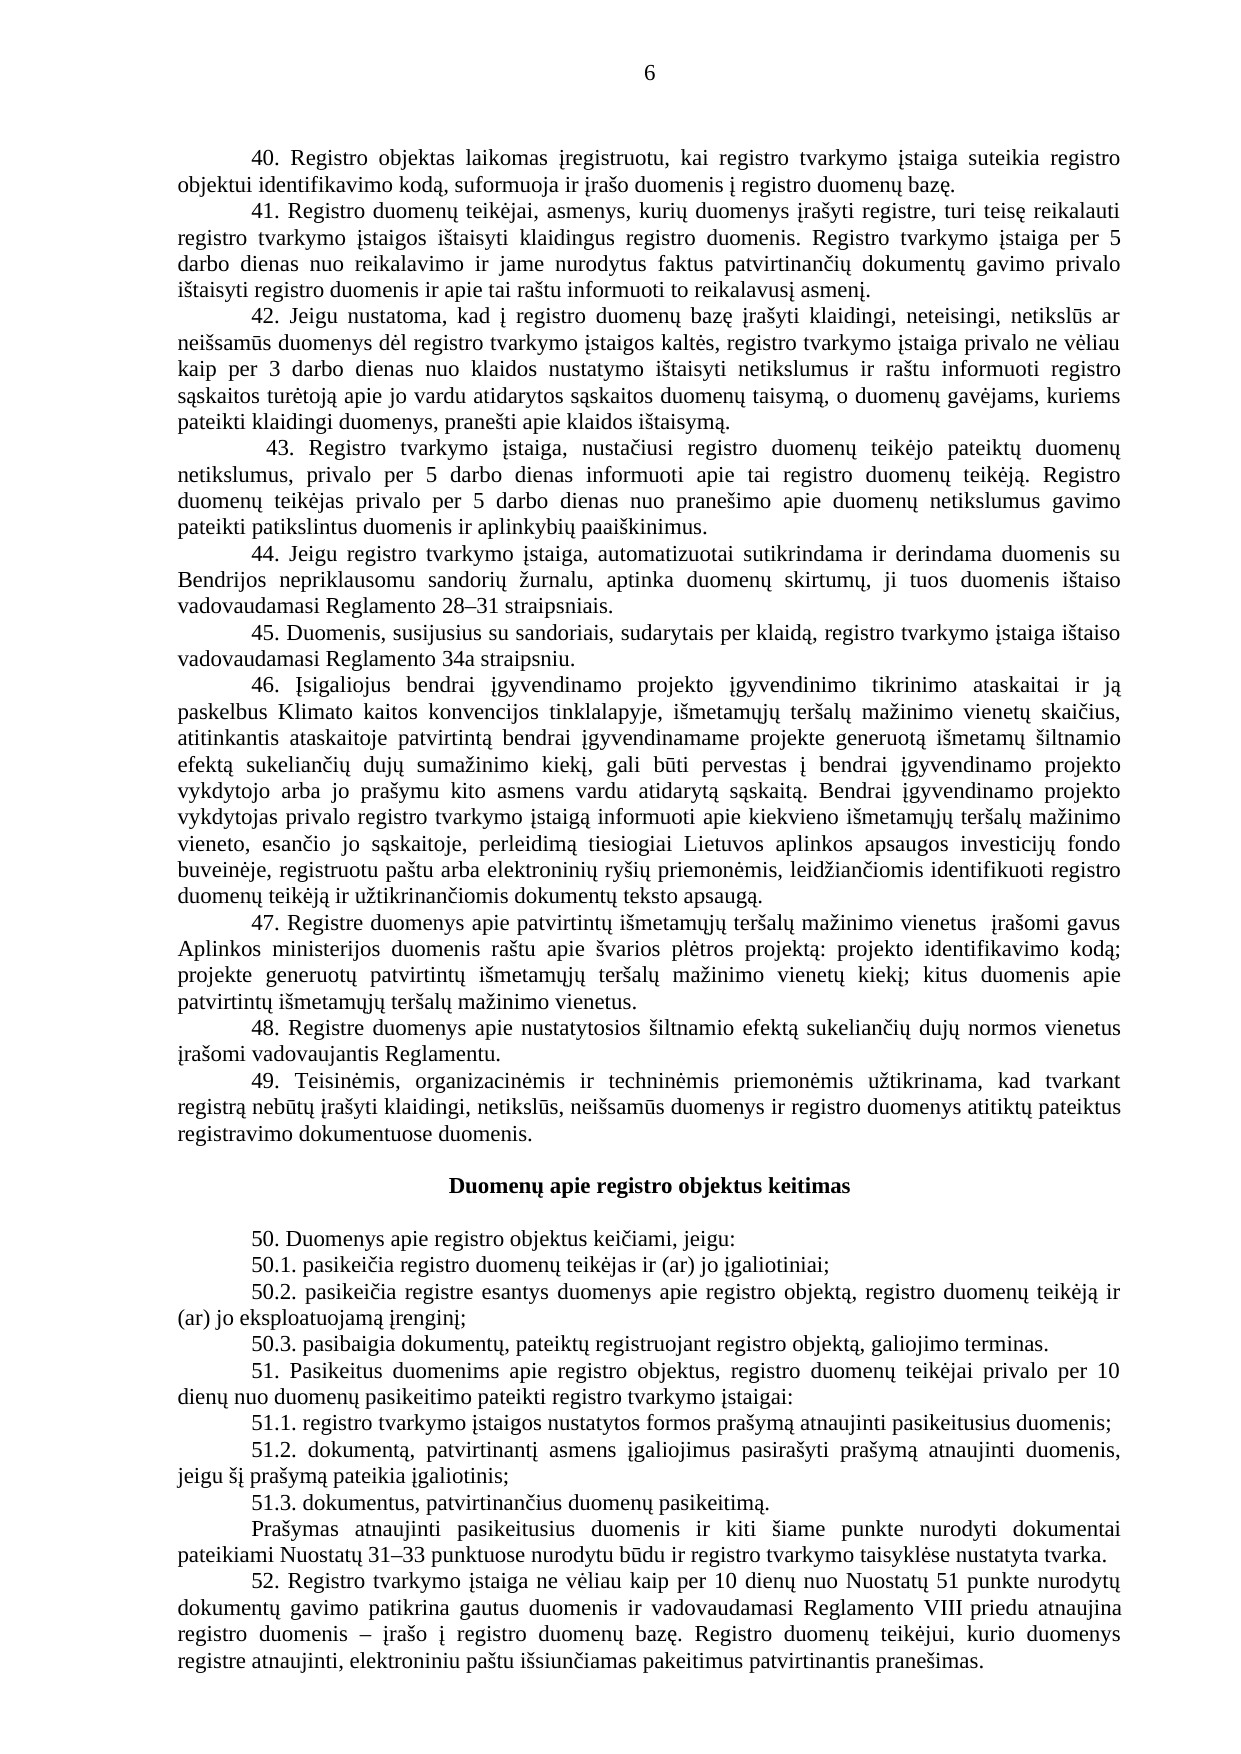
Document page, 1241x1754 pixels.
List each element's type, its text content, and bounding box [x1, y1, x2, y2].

text 51.2. dokumentą, patvirtinantį asmens įgaliojimus pasirašyti prašymą atnaujinti duomenis, jeigu šį prašymą pateikia įgaliotinis; [177, 1436, 1122, 1488]
text 50.1. pasikeičia registro duomenų teikėjas ir (ar) jo įgaliotiniai; [177, 1251, 1122, 1278]
text 48. Registre duomenys apie nustatytosios šiltnamio efektą sukeliančių dujų normos vienetus įrašomi vadovaujantis Reglamentu. [177, 1014, 1122, 1067]
text 50.3. pasibaigia dokumentų, pateiktų registruojant registro objektą, galiojimo terminas. [177, 1330, 1122, 1357]
text 44. Jeigu registro tvarkymo įstaiga, automatizuotai sutikrindama ir derindama duomenis su Bendrijos nepriklausomu sandorių žurnalu, aptinka duomenų skirtumų, ji tuos duomenis ištaiso vadovaudamasi Reglamento 28–31 straipsniais. [177, 540, 1122, 619]
text 42. Jeigu nustatoma, kad į registro duomenų bazę įrašyti klaidingi, neteisingi, netikslūs ar neišsamūs duomenys dėl registro tvarkymo įstaigos kaltės, registro tvarkymo įstaiga privalo ne vėliau kaip per 3 darbo dienas nuo klaidos nustatymo ištaisyti netikslumus ir raštu informuoti registro sąskaitos turėtoją apie jo vardu atidarytos sąskaitos duomenų taisymą, o duomenų gavėjams, kuriems pateikti klaidingi duomenys, pranešti apie klaidos ištaisymą. [177, 303, 1122, 434]
text 51.1. registro tvarkymo įstaigos nustatytos formos prašymą atnaujinti pasikeitusius duomenis; [177, 1409, 1122, 1436]
text 51.3. dokumentus, patvirtinančius duomenų pasikeitimą. [177, 1488, 1122, 1515]
text 50.2. pasikeičia registre esantys duomenys apie registro objektą, registro duomenų teikėją ir (ar) jo eksploatuojamą įrenginį; [177, 1278, 1122, 1330]
text 51. Pasikeitus duomenims apie registro objektus, registro duomenų teikėjai privalo per 10 dienų nuo duomenų pasikeitimo pateikti registro tvarkymo įstaigai: [177, 1357, 1122, 1409]
text 49. Teisinėmis, organizacinėmis ir techninėmis priemonėmis užtikrinama, kad tvarkant registrą nebūtų įrašyti klaidingi, netikslūs, neišsamūs duomenys ir registro duomenys atitiktų pateiktus registravimo dokumentuose duomenis. [177, 1067, 1122, 1146]
text Prašymas atnaujinti pasikeitusius duomenis ir kiti šiame punkte nurodyti dokumentai pateikiami Nuostatų 31–33 punktuose nurodytu būdu ir registro tvarkymo taisyklėse nustatyta tvarka. [177, 1515, 1122, 1568]
text 45. Duomenis, susijusius su sandoriais, sudarytais per klaidą, registro tvarkymo įstaiga ištaiso vadovaudamasi Reglamento 34a straipsniu. [177, 619, 1122, 672]
text 41. Registro duomenų teikėjai, asmenys, kurių duomenys įrašyti registre, turi teisę reikalauti registro tvarkymo įstaigos ištaisyti klaidingus registro duomenis. Registro tvarkymo įstaiga per 5 darbo dienas nuo reikalavimo ir jame nurodytus faktus patvirtinančių dokumentų gavimo privalo ištaisyti registro duomenis ir apie tai raštu informuoti to reikalavusį asmenį. [177, 197, 1122, 303]
text 40. Registro objektas laikomas įregistruotu, kai registro tvarkymo įstaiga suteikia registro objektui identifikavimo kodą, suformuoja ir įrašo duomenis į registro duomenų bazę. [177, 144, 1122, 197]
text 47. Registre duomenys apie patvirtintų išmetamųjų teršalų mažinimo vienetus įrašomi gavus Aplinkos ministerijos duomenis raštu apie švarios plėtros projektą: projekto identifikavimo kodą; projekte generuotų patvirtintų išmetamųjų teršalų mažinimo vienetų kiekį; kitus duomenis apie patvirtintų išmetamųjų teršalų mažinimo vienetus. [177, 909, 1122, 1014]
text 50. Duomenys apie registro objektus keičiami, jeigu: [177, 1225, 1122, 1251]
text 52. Registro tvarkymo įstaiga ne vėliau kaip per 10 dienų nuo Nuostatų 51 punkte nurodytų dokumentų gavimo patikrina gautus duomenis ir vadovaudamasi Reglamento VIII priedu atnaujina registro duomenis – įrašo į registro duomenų bazę. Registro duomenų teikėjui, kurio duomenys registre atnaujinti, elektroniniu paštu išsiunčiamas pakeitimus patvirtinantis pranešimas. [177, 1568, 1122, 1673]
text 43. Registro tvarkymo įstaiga, nustačiusi registro duomenų teikėjo pateiktų duomenų netikslumus, privalo per 5 darbo dienas informuoti apie tai registro duomenų teikėją. Registro duomenų teikėjas privalo per 5 darbo dienas nuo pranešimo apie duomenų netikslumus gavimo pateikti patikslintus duomenis ir aplinkybių paaiškinimus. [177, 434, 1122, 540]
text 46. Įsigaliojus bendrai įgyvendinamo projekto įgyvendinimo tikrinimo ataskaitai ir ją paskelbus Klimato kaitos konvencijos tinklalapyje, išmetamųjų teršalų mažinimo vienetų skaičius, atitinkantis ataskaitoje patvirtintą bendrai įgyvendinamame projekte generuotą išmetamų šiltnamio efektą sukeliančių dujų sumažinimo kiekį, gali būti pervestas į bendrai įgyvendinamo projekto vykdytojo arba jo prašymu kito asmens vardu atidarytą sąskaitą. Bendrai įgyvendinamo projekto vykdytojas privalo registro tvarkymo įstaigą informuoti apie kiekvieno išmetamųjų teršalų mažinimo vieneto, esančio jo sąskaitoje, perleidimą tiesiogiai Lietuvos aplinkos apsaugos investicijų fondo buveinėje, registruotu paštu arba elektroninių ryšių priemonėmis, leidžiančiomis identifikuoti registro duomenų teikėją ir užtikrinančiomis dokumentų teksto apsaugą. [177, 672, 1122, 909]
text Duomenų apie registro objektus keitimas [177, 1172, 1122, 1199]
